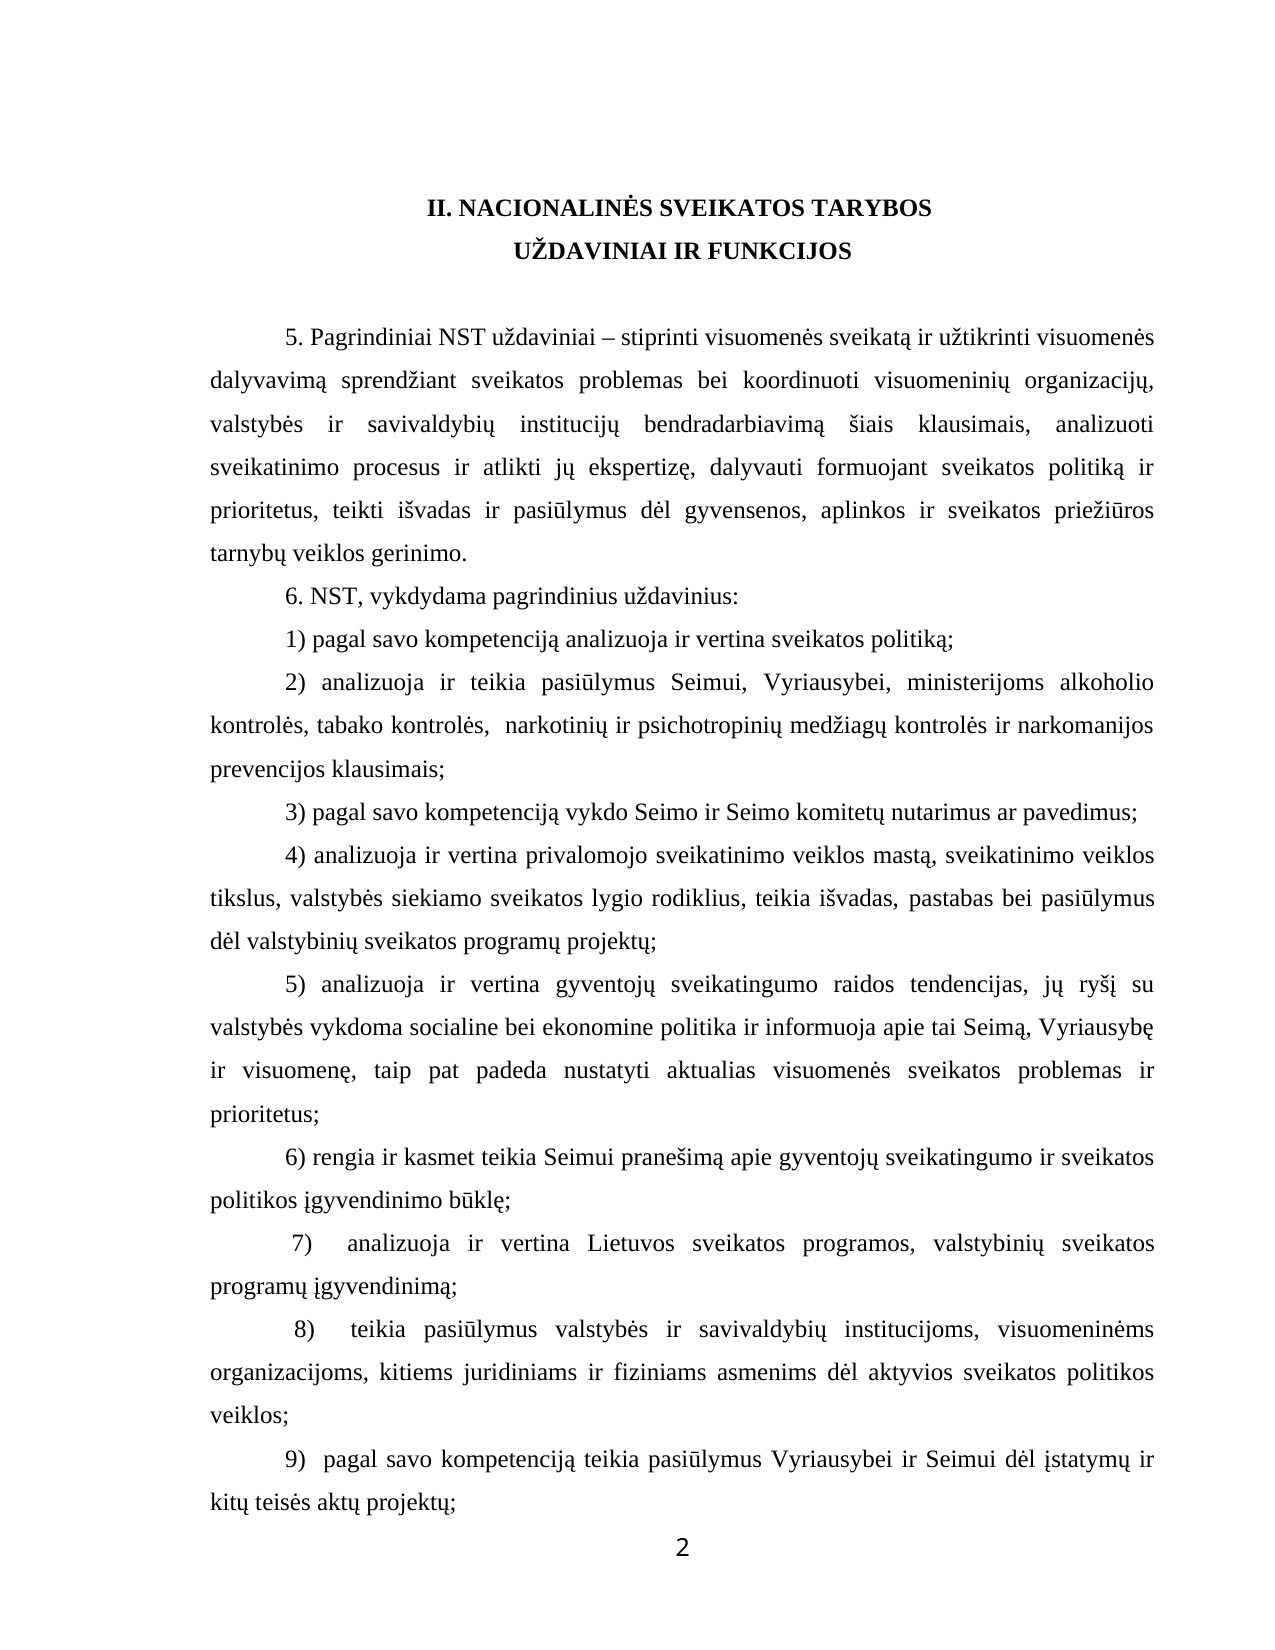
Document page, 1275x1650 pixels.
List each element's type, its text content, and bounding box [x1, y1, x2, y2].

text 2) analizuoja ir teikia pasiūlymus Seimui, Vyriausybei, ministerijoms alkoholio kontrolės, tabako kontrolės, narkotinių ir psichotropinių medžiagų kontrolės ir narkomanijos prevencijos klausimais; [210, 667, 1155, 782]
text 7) analizuoja ir vertina Lietuvos sveikatos programos, valstybinių sveikatos programų įgyvendinimą; [210, 1228, 1155, 1300]
text 6. NST, vykdydama pagrindinius uždavinius: [210, 581, 1155, 610]
text 9) pagal savo kompetenciją teikia pasiūlymus Vyriausybei ir Seimui dėl įstatymų ir kitų teisės aktų projektų; [210, 1444, 1155, 1516]
text 1) pagal savo kompetenciją analizuoja ir vertina sveikatos politiką; [210, 624, 1155, 653]
text 5. Pagrindiniai NST uždaviniai – stiprinti visuomenės sveikatą ir užtikrinti visuomenės dalyvavimą sprendžiant sveikatos problemas bei koordinuoti visuomeninių organizacijų, valstybės ir savivaldybių institucijų bendradarbiavimą šiais klausimais, analizuoti sveikatinimo procesus ir atlikti jų ekspertizę, dalyvauti formuojant sveikatos politiką ir prioritetus, teikti išvadas ir pasiūlymus dėl gyvensenos, aplinkos ir sveikatos priežiūros tarnybų veiklos gerinimo. [210, 322, 1155, 567]
text 6) rengia ir kasmet teikia Seimui pranešimą apie gyventojų sveikatingumo ir sveikatos politikos įgyvendinimo būklę; [210, 1142, 1155, 1214]
text 5) analizuoja ir vertina gyventojų sveikatingumo raidos tendencijas, jų ryšį su valstybės vykdoma socialine bei ekonomine politika ir informuoja apie tai Seimą, Vyriausybę ir visuomenę, taip pat padeda nustatyti aktualias visuomenės sveikatos problemas ir prioritetus; [210, 969, 1155, 1127]
text 8) teikia pasiūlymus valstybės ir savivaldybių institucijoms, visuomeninėms organizacijoms, kitiems juridiniams ir fiziniams asmenims dėl aktyvios sveikatos politikos veiklos; [210, 1314, 1155, 1429]
text 3) pagal savo kompetenciją vykdo Seimo ir Seimo komitetų nutarimus ar pavedimus; [210, 797, 1155, 826]
text II. NACIONALINĖS SVEIKATOS TARYBOS [210, 193, 1155, 222]
text UŽDAVINIAI IR FUNKCIJOS [210, 236, 1155, 265]
text 4) analizuoja ir vertina privalomojo sveikatinimo veiklos mastą, sveikatinimo veiklos tikslus, valstybės siekiamo sveikatos lygio rodiklius, teikia išvadas, pastabas bei pasiūlymus dėl valstybinių sveikatos programų projektų; [210, 840, 1155, 955]
